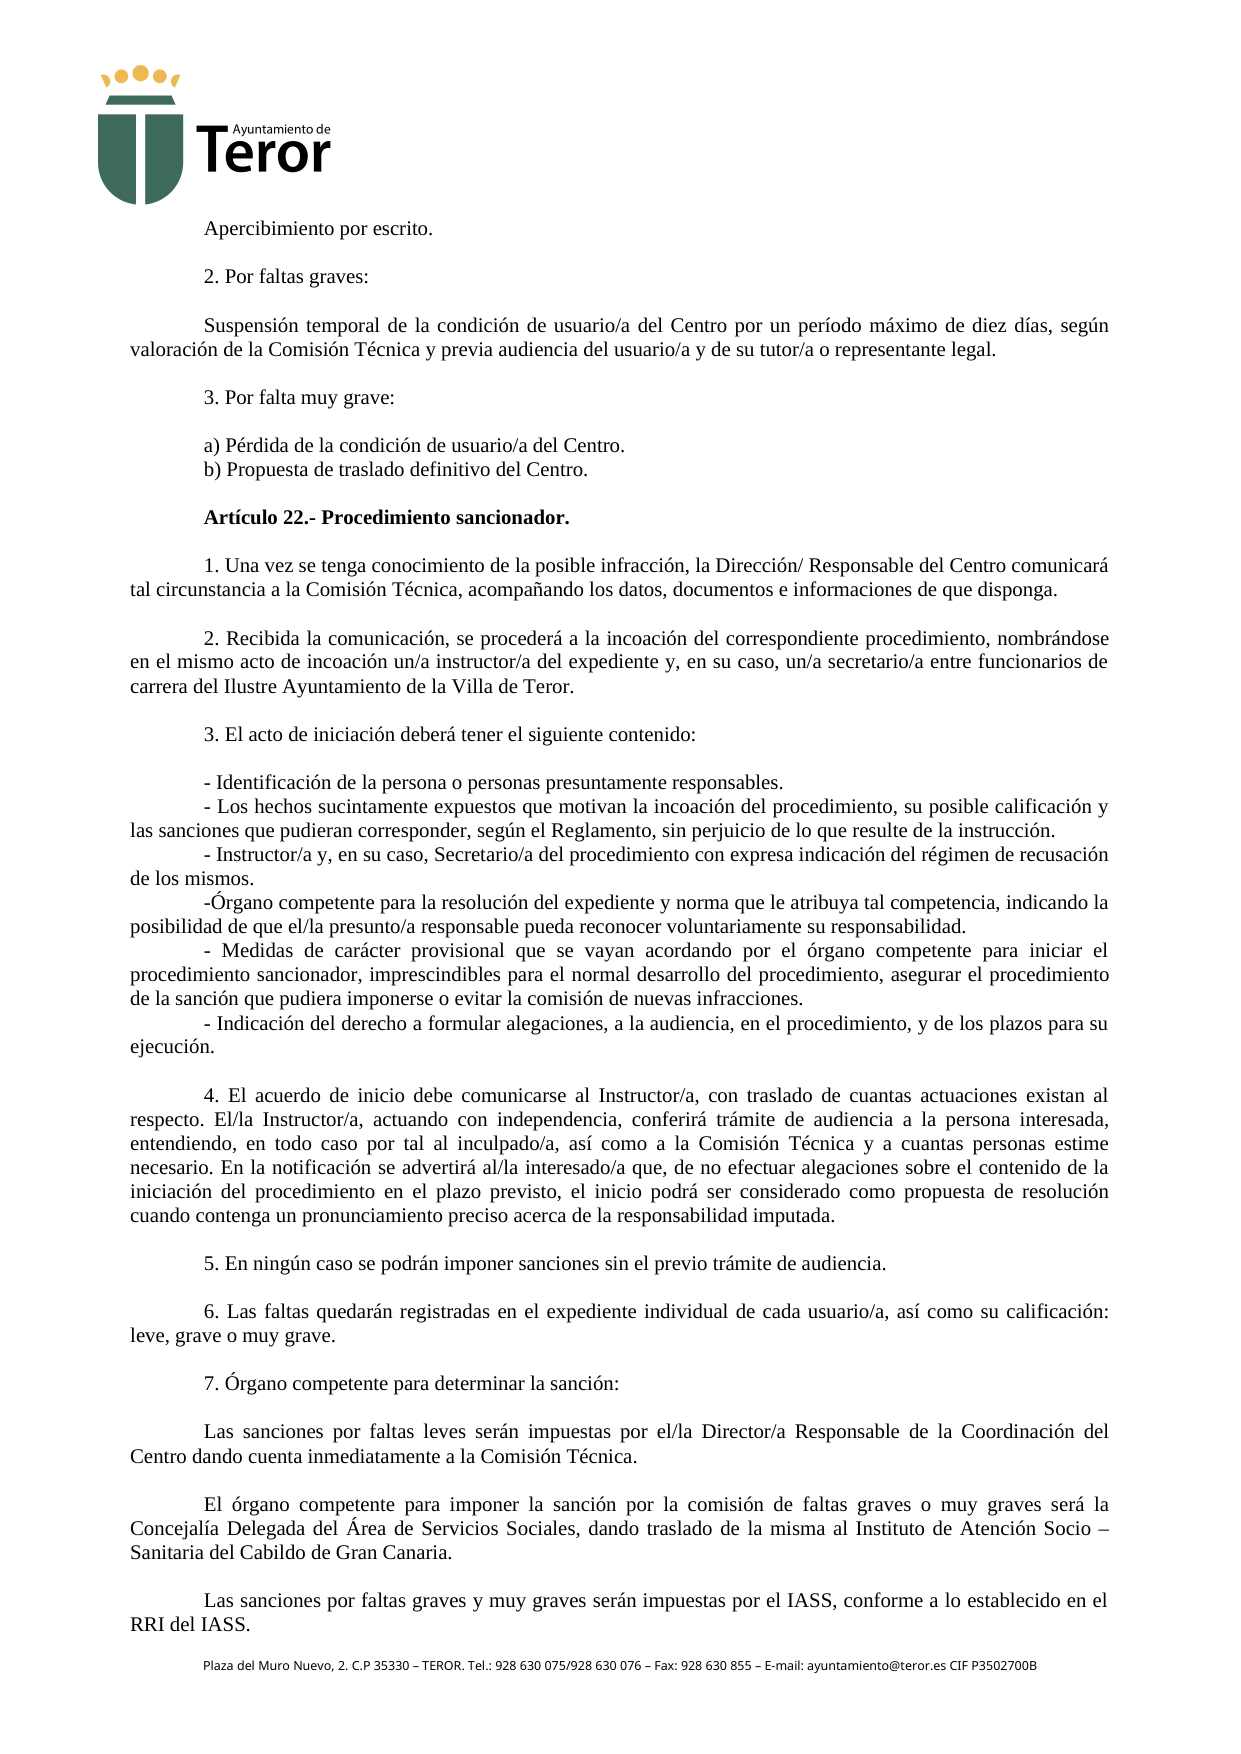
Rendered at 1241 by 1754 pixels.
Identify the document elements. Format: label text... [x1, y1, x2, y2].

text Apercibimiento por escrito. [130, 216, 1110, 240]
text a) Pérdida de la condición de usuario/a del Centro. [130, 433, 1110, 457]
text Las sanciones por faltas leves serán impuestas por el/la Director/a Responsable de la Coordinación del Centro dando cuenta inmediatamente a la Comisión Técnica. [130, 1419, 1110, 1468]
text Las sanciones por faltas graves y muy graves serán impuestas por el IASS, conforme a lo establecido en el RRI del IASS. [130, 1588, 1110, 1636]
text El órgano competente para imponer la sanción por la comisión de faltas graves o muy graves será la Concejalía Delegada del Área de Servicios Sociales, dando traslado de la misma al Instituto de Atención Socio – Sanitaria del Cabildo de Gran Canaria. [130, 1492, 1110, 1564]
text 1. Una vez se tenga conocimiento de la posible infracción, la Dirección/ Responsable del Centro comunicará tal circunstancia a la Comisión Técnica, acompañando los datos, documentos e informaciones de que disponga. [130, 553, 1110, 601]
text -Órgano competente para la resolución del expediente y norma que le atribuya tal competencia, indicando la posibilidad de que el/la presunto/a responsable pueda reconocer voluntariamente su responsabilidad. [130, 890, 1110, 938]
text Artículo 22.- Procedimiento sancionador. [130, 505, 1110, 529]
text 7. Órgano competente para determinar la sanción: [130, 1371, 1110, 1395]
text 3. Por falta muy grave: [130, 385, 1110, 409]
text - Indicación del derecho a formular alegaciones, a la audiencia, en el procedimiento, y de los plazos para su ejecución. [130, 1010, 1110, 1058]
text - Medidas de carácter provisional que se vayan acordando por el órgano competente para iniciar el procedimiento sancionador, imprescindibles para el normal desarrollo del procedimiento, asegurar el procedimiento de la sanción que pudiera imponerse o evitar la comisión de nuevas infracciones. [130, 938, 1110, 1010]
text 3. El acto de iniciación deberá tener el siguiente contenido: [130, 722, 1110, 746]
text Suspensión temporal de la condición de usuario/a del Centro por un período máximo de diez días, según valoración de la Comisión Técnica y previa audiencia del usuario/a y de su tutor/a o representante legal. [130, 313, 1110, 361]
text b) Propuesta de traslado definitivo del Centro. [130, 457, 1110, 481]
text 2. Recibida la comunicación, se procederá a la incoación del correspondiente procedimiento, nombrándose en el mismo acto de incoación un/a instructor/a del expediente y, en su caso, un/a secretario/a entre funcionarios de carrera del Ilustre Ayuntamiento de la Villa de Teror. [130, 625, 1110, 698]
text 4. El acuerdo de inicio debe comunicarse al Instructor/a, con traslado de cuantas actuaciones existan al respecto. El/la Instructor/a, actuando con independencia, conferirá trámite de audiencia a la persona interesada, entendiendo, en todo caso por tal al inculpado/a, así como a la Comisión Técnica y a cuantas personas estime necesario. En la notificación se advertirá al/la interesado/a que, de no efectuar alegaciones sobre el contenido de la iniciación del procedimiento en el plazo previsto, el inicio podrá ser considerado como propuesta de resolución cuando contenga un pronunciamiento preciso acerca de la responsabilidad imputada. [130, 1083, 1110, 1227]
text 6. Las faltas quedarán registradas en el expediente individual de cada usuario/a, así como su calificación: leve, grave o muy grave. [130, 1299, 1110, 1347]
text - Los hechos sucintamente expuestos que motivan la incoación del procedimiento, su posible calificación y las sanciones que pudieran corresponder, según el Reglamento, sin perjuicio de lo que resulte de la instrucción. [130, 794, 1110, 842]
text 5. En ningún caso se podrán imponer sanciones sin el previo trámite de audiencia. [130, 1251, 1110, 1275]
text 2. Por faltas graves: [130, 264, 1110, 288]
text - Instructor/a y, en su caso, Secretario/a del procedimiento con expresa indicación del régimen de recusación de los mismos. [130, 842, 1110, 890]
text - Identificación de la persona o personas presuntamente responsables. [130, 770, 1110, 794]
